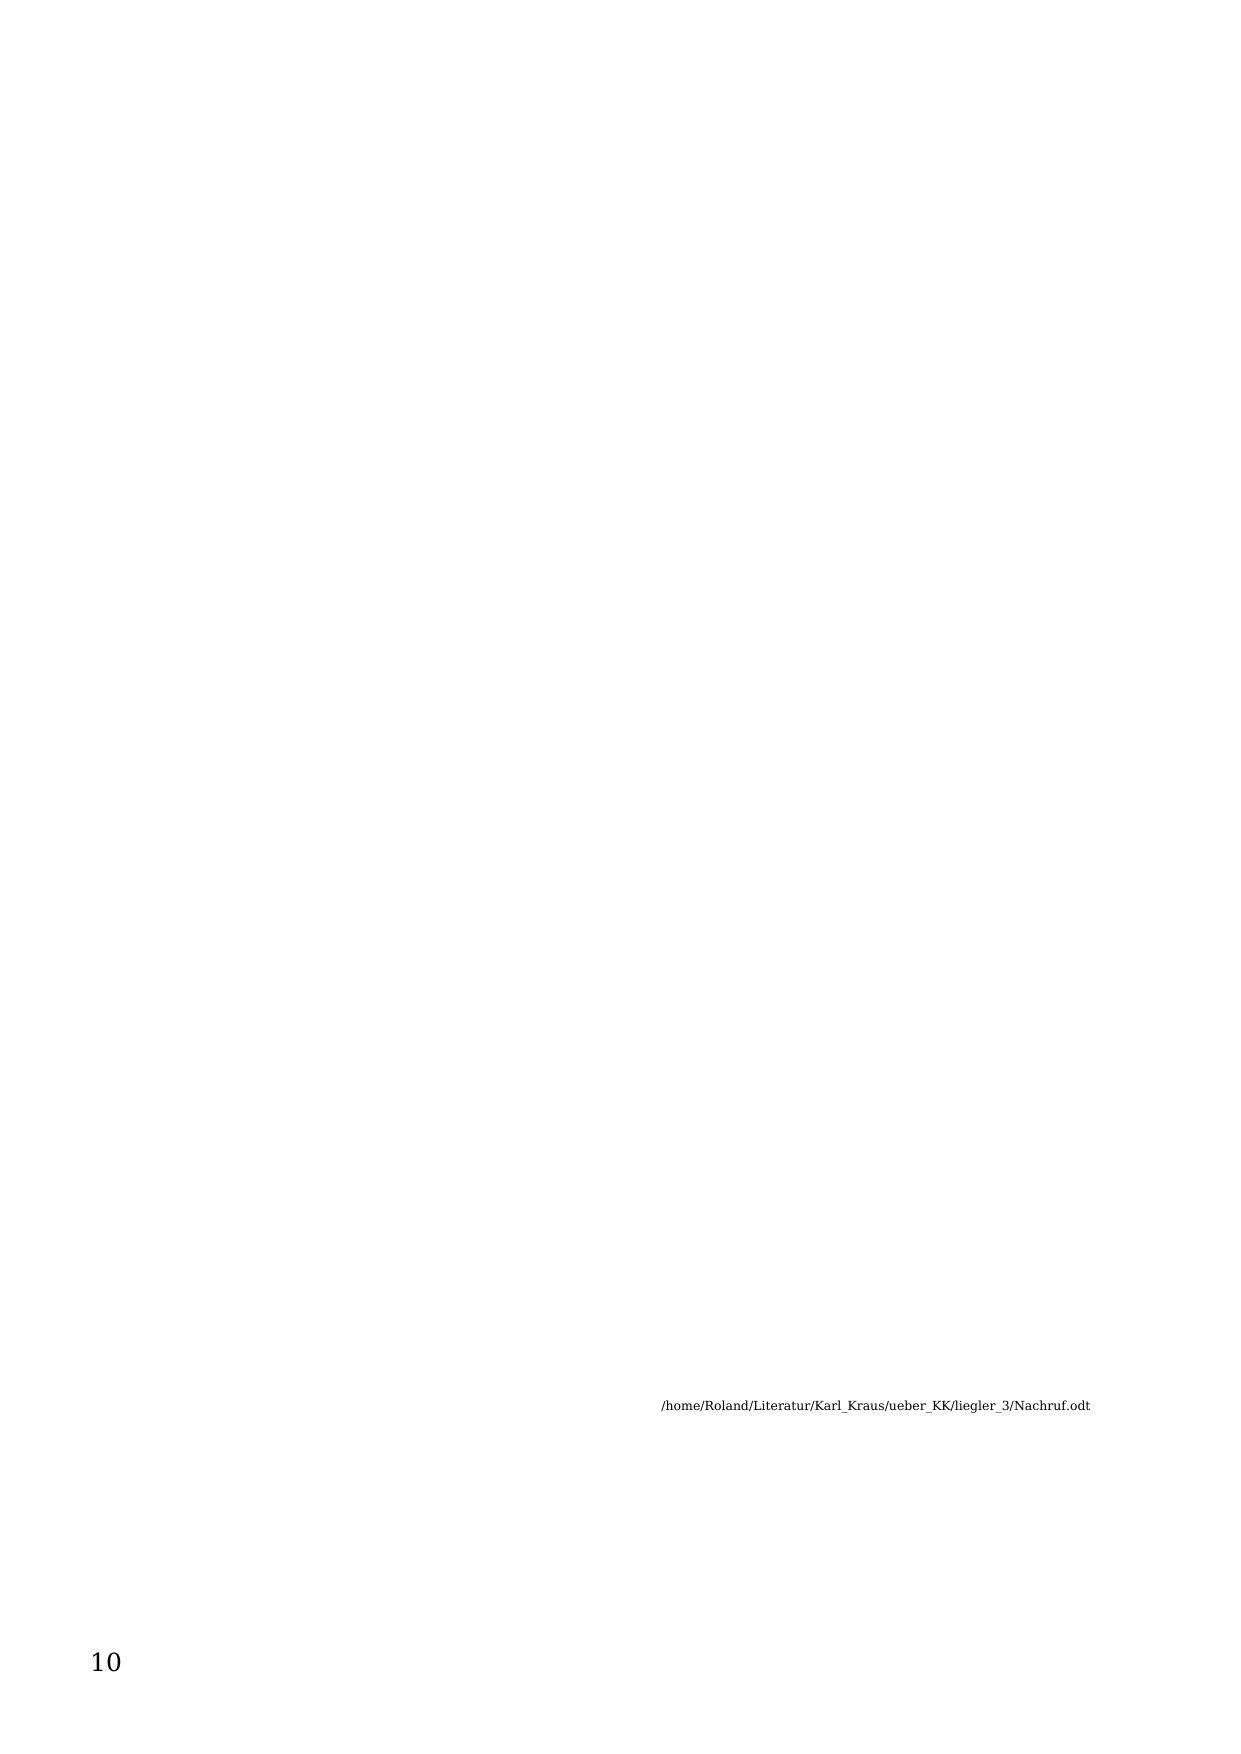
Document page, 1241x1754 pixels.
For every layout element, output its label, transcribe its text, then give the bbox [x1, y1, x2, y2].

text /home/Roland/Literatur/Karl_Kraus/ueber_KK/liegler_3/Nachruf.odt [90, 1384, 1091, 1414]
